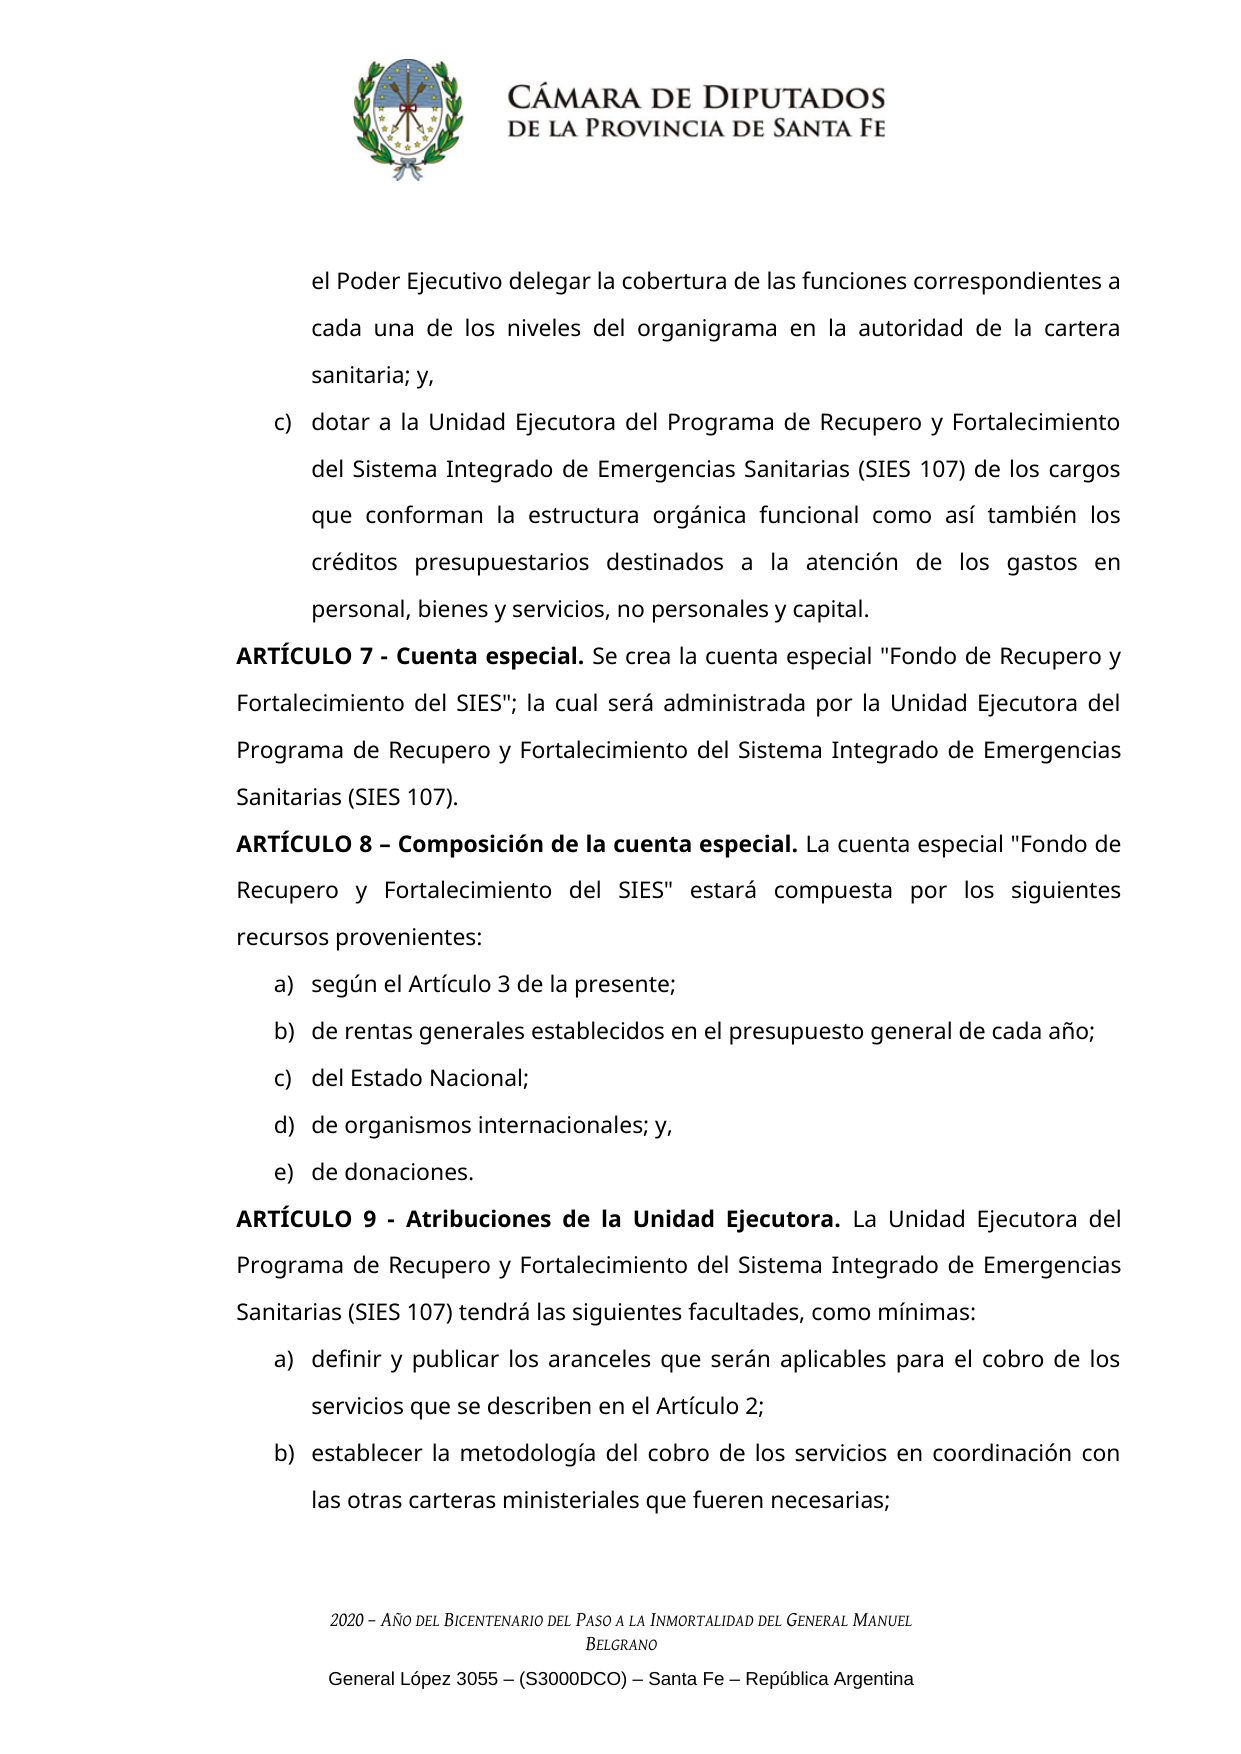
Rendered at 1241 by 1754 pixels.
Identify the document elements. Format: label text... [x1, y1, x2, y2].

list el Poder Ejecutivo delegar la cobertura de las funciones correspondientes a cada una de los niveles del organigrama en la autoridad de la cartera sanitaria; y, [274, 265, 1122, 390]
text ARTÍCULO 7 - Cuenta especial. Se crea la cuenta especial "Fondo de Recupero y Fortalecimiento del SIES"; la cual será administrada por la Unidad Ejecutora del Programa de Recupero y Fortalecimiento del Sistema Integrado de Emergencias Sanitarias (SIES 107). [236, 640, 1122, 812]
list dotar a la Unidad Ejecutora del Programa de Recupero y Fortalecimiento del Sistema Integrado de Emergencias Sanitarias (SIES 107) de los cargos que conforman la estructura orgánica funcional como así también los créditos presupuestarios destinados a la atención de los gastos en personal, bienes y servicios, no personales y capital. [274, 406, 1122, 624]
list de organismos internacionales; y, [274, 1109, 1122, 1140]
list definir y publicar los aranceles que serán aplicables para el cobro de los servicios que se describen en el Artículo 2; [274, 1343, 1122, 1421]
text ARTÍCULO 9 - Atribuciones de la Unidad Ejecutora. La Unidad Ejecutora del Programa de Recupero y Fortalecimiento del Sistema Integrado de Emergencias Sanitarias (SIES 107) tendrá las siguientes facultades, como mínimas: [236, 1202, 1122, 1327]
list de donaciones. [274, 1156, 1122, 1187]
list según el Artículo 3 de la presente; [274, 968, 1122, 999]
list del Estado Nacional; [274, 1062, 1122, 1093]
list de rentas generales establecidos en el presupuesto general de cada año; [274, 1015, 1122, 1046]
list establecer la metodología del cobro de los servicios en coordinación con las otras carteras ministeriales que fueren necesarias; [274, 1437, 1122, 1515]
text ARTÍCULO 8 – Composición de la cuenta especial. La cuenta especial "Fondo de Recupero y Fortalecimiento del SIES" estará compuesta por los siguientes recursos provenientes: [236, 827, 1122, 952]
